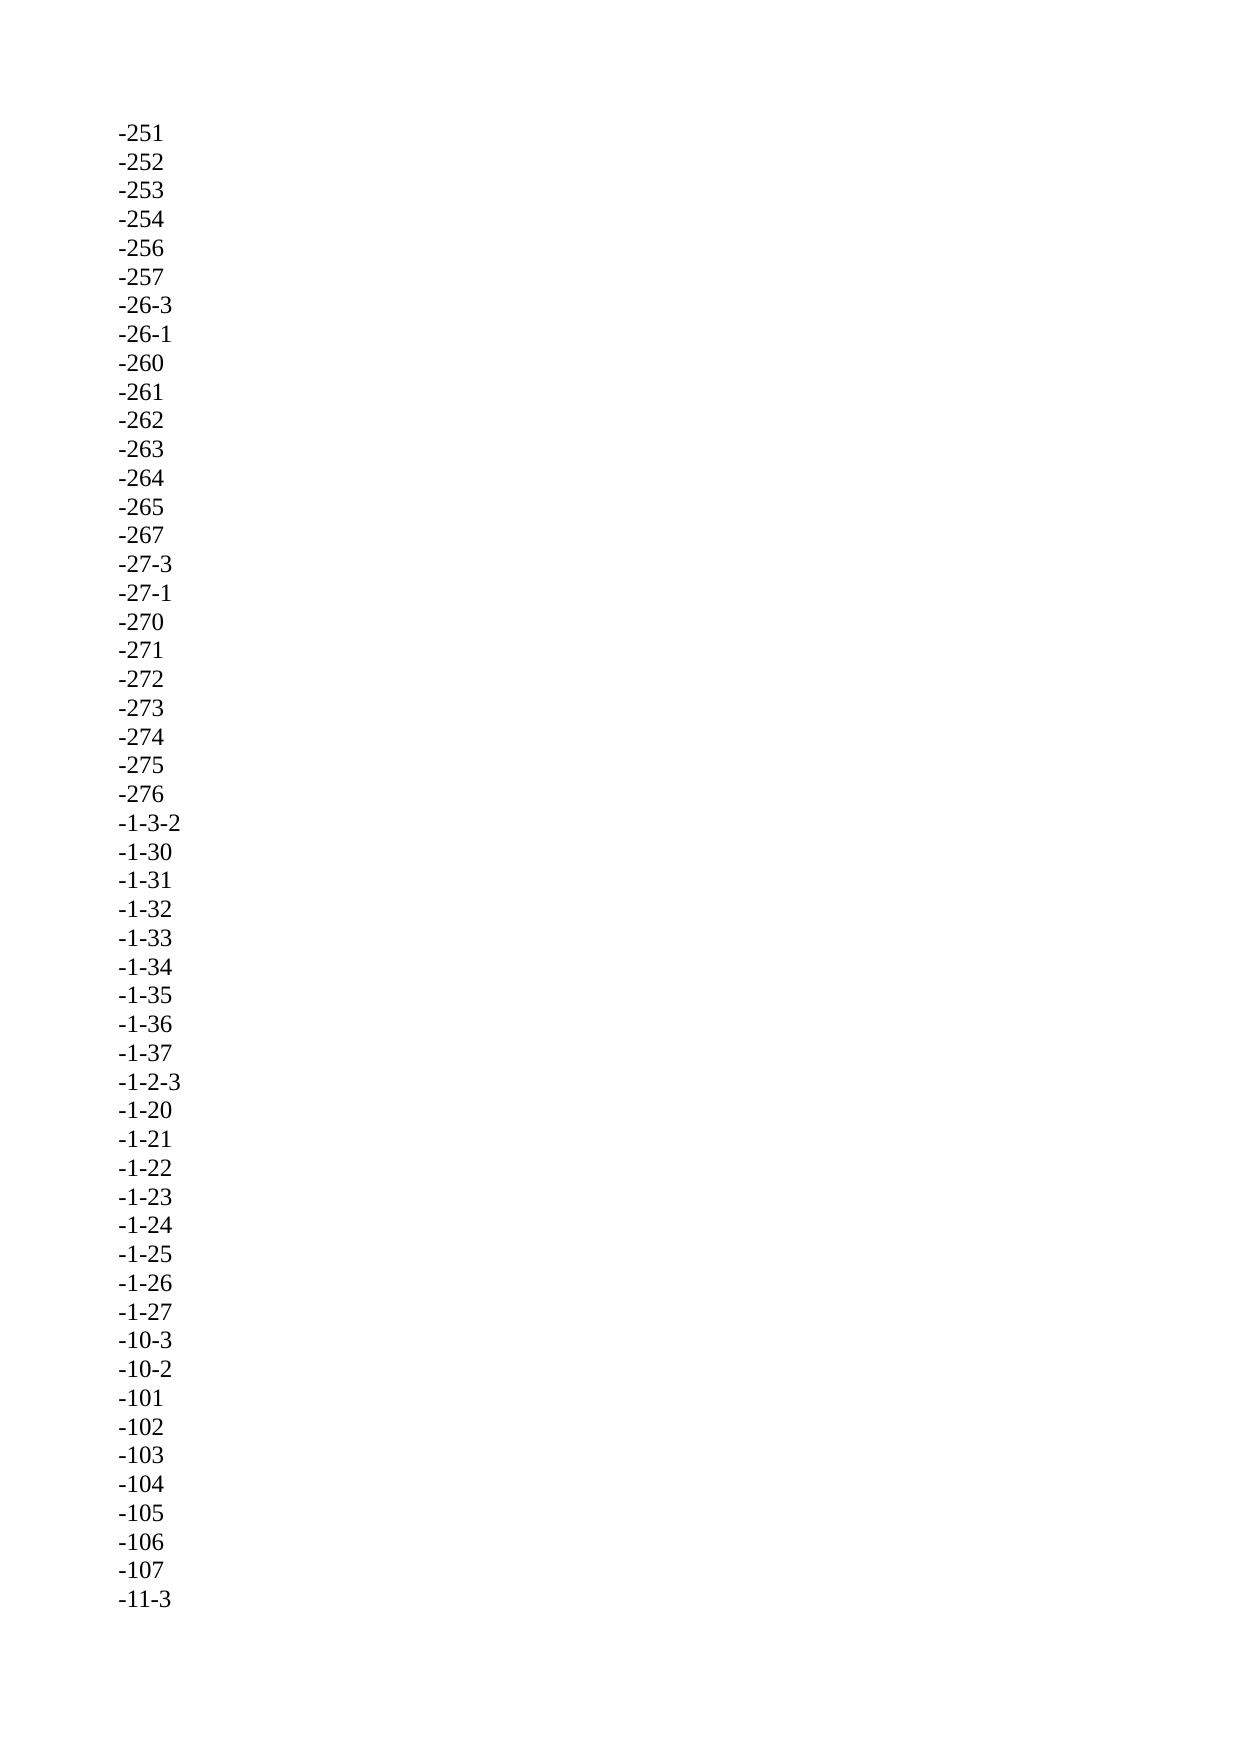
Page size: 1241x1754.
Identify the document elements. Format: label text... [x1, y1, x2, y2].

text -1-36 [118, 1009, 1122, 1038]
text -1-20 [118, 1096, 1122, 1124]
text -1-2-3 [118, 1067, 1122, 1096]
text -1-32 [118, 894, 1122, 923]
text -272 [118, 664, 1122, 693]
text -1-3-2 [118, 808, 1122, 837]
text -1-27 [118, 1297, 1122, 1326]
text -1-22 [118, 1153, 1122, 1182]
text -1-37 [118, 1038, 1122, 1067]
text -261 [118, 377, 1122, 406]
text -252 [118, 147, 1122, 176]
text -26-1 [118, 319, 1122, 348]
text -1-23 [118, 1182, 1122, 1211]
text -102 [118, 1412, 1122, 1441]
text -276 [118, 779, 1122, 808]
text -274 [118, 722, 1122, 751]
text -254 [118, 204, 1122, 233]
text -256 [118, 233, 1122, 262]
text -1-25 [118, 1239, 1122, 1268]
text -267 [118, 521, 1122, 549]
text -1-33 [118, 923, 1122, 952]
text -1-30 [118, 837, 1122, 866]
text -1-24 [118, 1211, 1122, 1239]
text -262 [118, 406, 1122, 434]
text -101 [118, 1383, 1122, 1412]
text -275 [118, 751, 1122, 779]
text -1-35 [118, 981, 1122, 1009]
text -27-1 [118, 578, 1122, 607]
text -106 [118, 1527, 1122, 1556]
text -263 [118, 434, 1122, 463]
text -265 [118, 492, 1122, 521]
text -251 [118, 118, 1122, 147]
text -26-3 [118, 291, 1122, 319]
text -27-3 [118, 549, 1122, 578]
text -104 [118, 1469, 1122, 1498]
text -271 [118, 636, 1122, 664]
text -1-26 [118, 1268, 1122, 1297]
text -10-2 [118, 1354, 1122, 1383]
text -105 [118, 1498, 1122, 1527]
text -257 [118, 262, 1122, 291]
text -107 [118, 1556, 1122, 1584]
text -273 [118, 693, 1122, 722]
text -1-31 [118, 866, 1122, 894]
text -10-3 [118, 1326, 1122, 1354]
text -1-21 [118, 1124, 1122, 1153]
text -270 [118, 607, 1122, 636]
text -1-34 [118, 952, 1122, 981]
text -260 [118, 348, 1122, 377]
text -103 [118, 1441, 1122, 1469]
text -11-3 [118, 1584, 1122, 1613]
text -253 [118, 176, 1122, 204]
text -264 [118, 463, 1122, 492]
